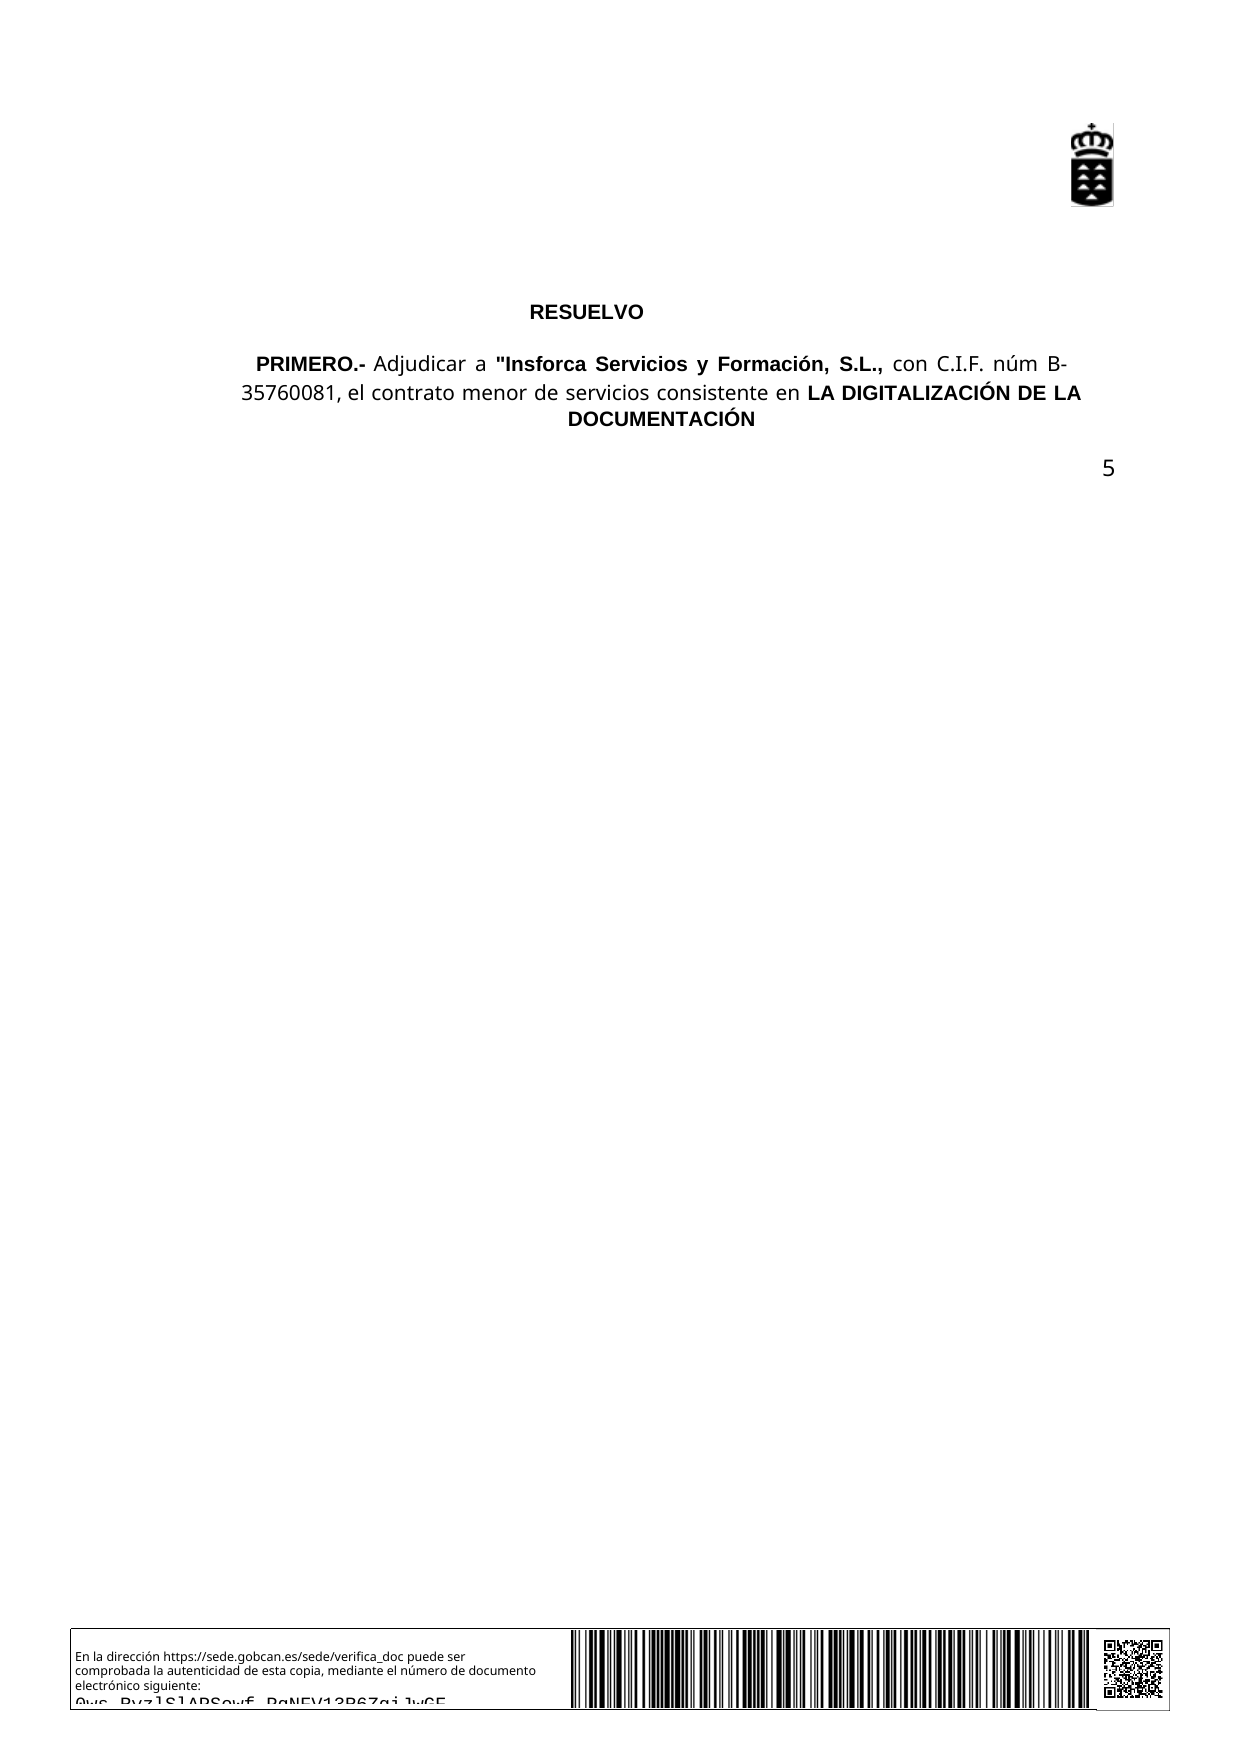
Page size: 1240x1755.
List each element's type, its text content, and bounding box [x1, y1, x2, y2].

subtitle 5 [58, 451, 1115, 483]
text PRIMERO.- Adjudicar a "Insforca Servicios y Formación, S.L., con C.I.F. núm B-35760081, el contrato menor de servicios consistente en LA DIGITALIZACIÓN DE LA DOCUMENTACIÓN [208, 349, 1115, 430]
subtitle RESUELVO [58, 300, 1115, 324]
